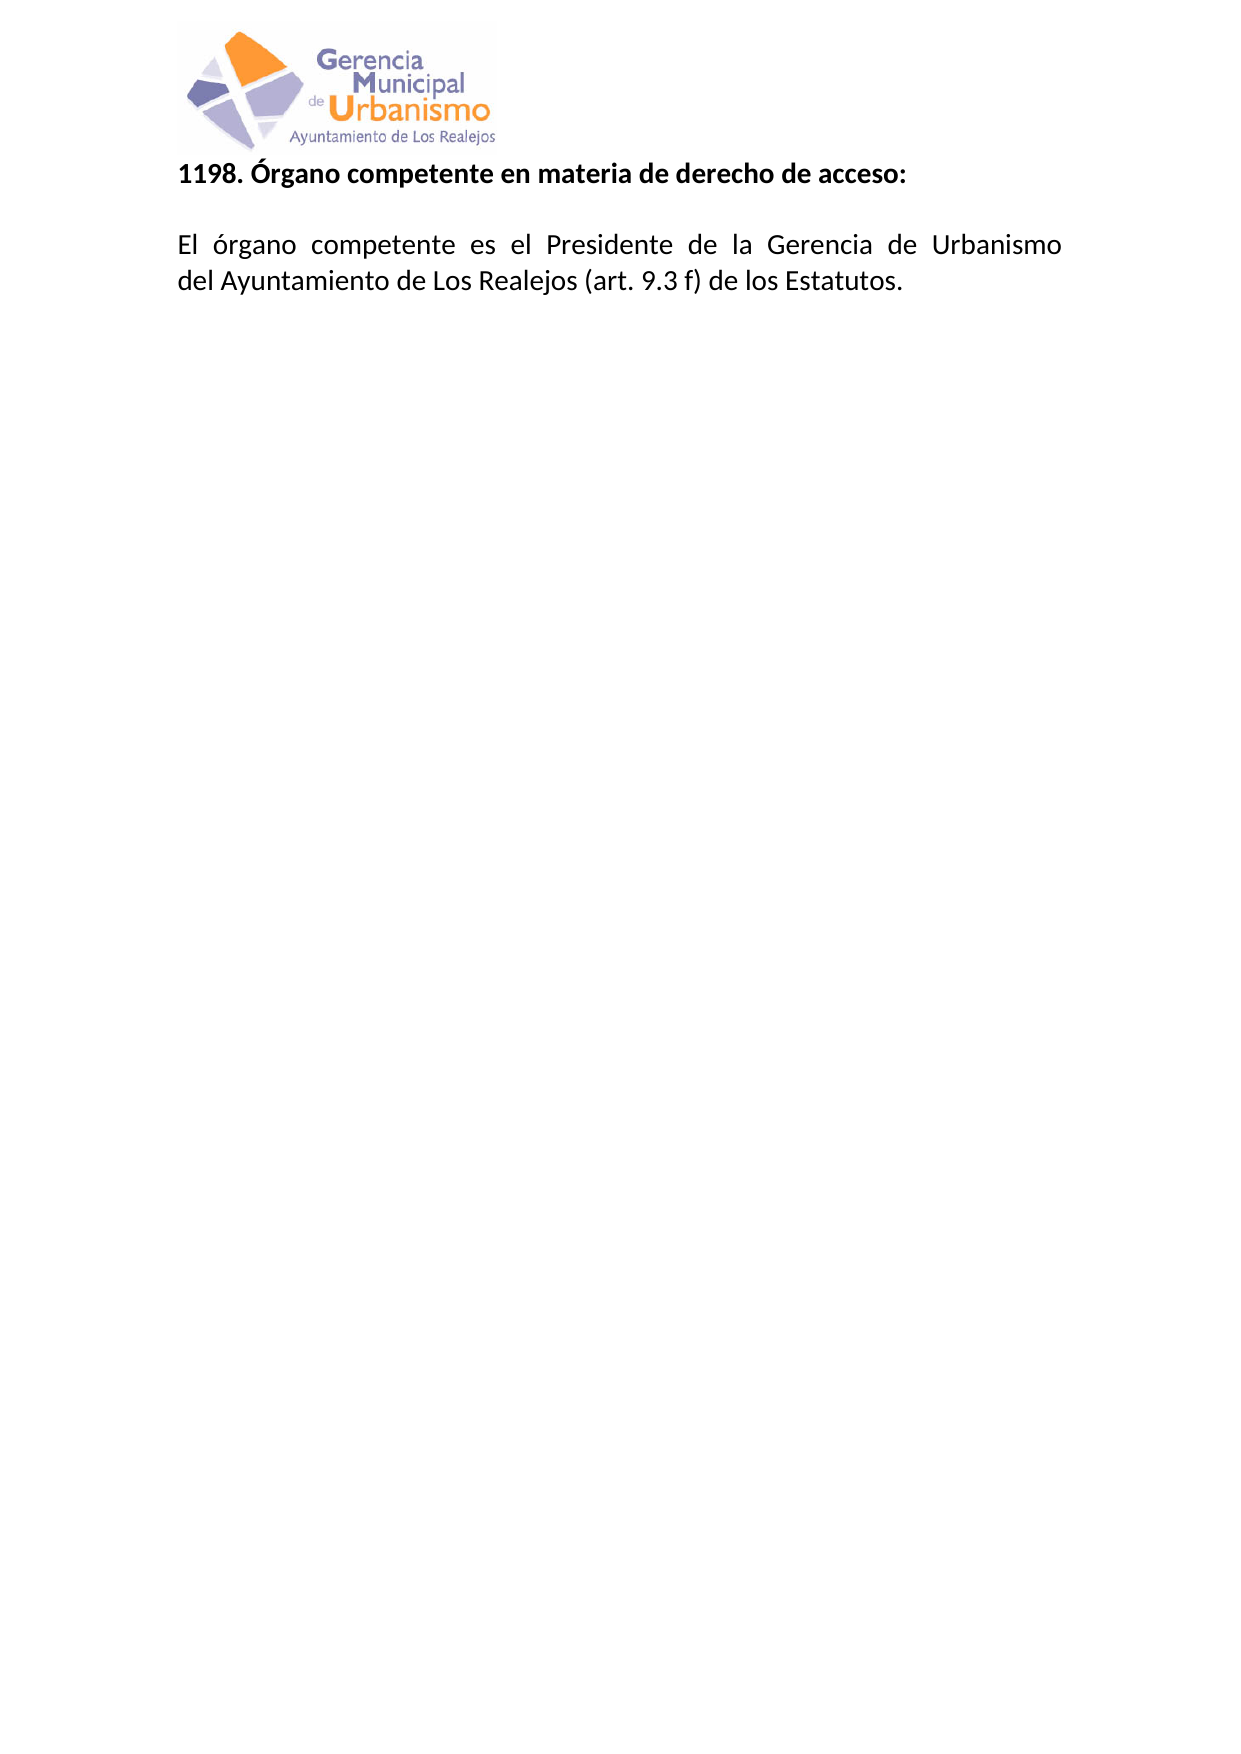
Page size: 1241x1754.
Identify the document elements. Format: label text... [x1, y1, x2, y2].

text 1198. Órgano competente en materia de derecho de acceso: [177, 103, 1063, 191]
text El órgano competente es el Presidente de la Gerencia de Urbanismo del Ayuntamiento de Los Realejos (art. 9.3 f) de los Estatutos. [177, 226, 1063, 297]
